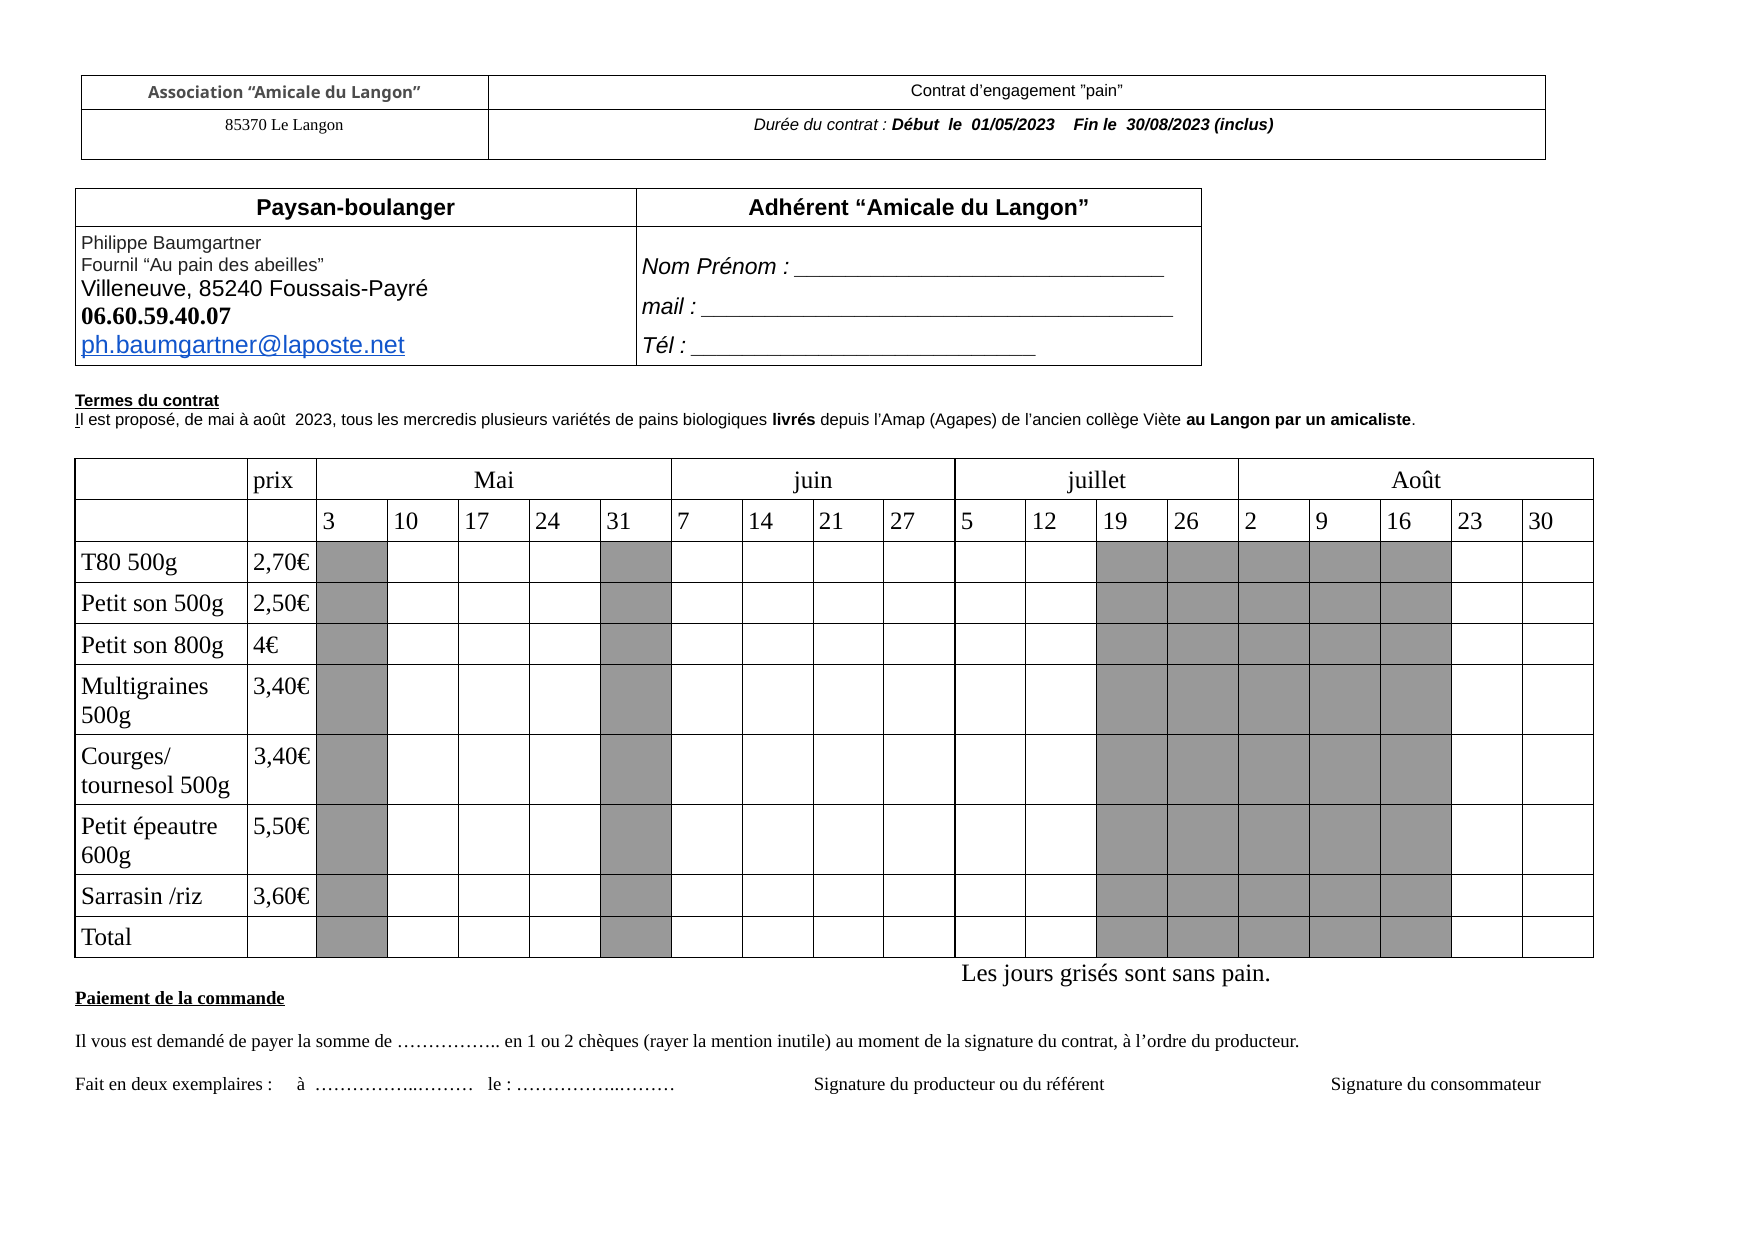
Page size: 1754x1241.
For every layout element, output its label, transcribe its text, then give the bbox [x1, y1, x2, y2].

table_cell [1097, 583, 1167, 623]
table_cell [388, 665, 458, 734]
table_cell [1452, 875, 1522, 916]
table_cell [814, 542, 883, 582]
table_cell [1097, 875, 1167, 916]
text Il est proposé, de mai à août 2023, tous les mercredis plusieurs variétés de pains biologiques livrés depuis l’Amap (Agapes) de l’ancien collège Viète au Langon par un amicaliste. [75, 410, 1679, 429]
table_cell [1026, 735, 1096, 804]
table_header prix [248, 459, 316, 499]
table_cell [1026, 624, 1096, 664]
table_cell [1381, 624, 1451, 664]
table_cell [1452, 542, 1522, 582]
table_cell [601, 583, 671, 623]
table_cell 3,40€ [248, 665, 316, 734]
table_cell [1168, 805, 1238, 874]
table_header Paysan-boulanger [76, 189, 636, 226]
table_cell [601, 542, 671, 582]
table_cell [1452, 917, 1522, 957]
table_header [76, 459, 247, 499]
table_header juin [672, 459, 954, 499]
table_cell Durée du contrat : Début le 01/05/2023 Fin le 30/08/2023 (inclus) [489, 110, 1545, 159]
table_cell [317, 542, 387, 582]
table_cell [1381, 665, 1451, 734]
table_cell [743, 875, 813, 916]
table_cell [743, 917, 813, 957]
table_cell [1310, 624, 1380, 664]
table_cell [317, 624, 387, 664]
table_cell [1523, 542, 1593, 582]
table_cell [1168, 583, 1238, 623]
table_cell [1523, 624, 1593, 664]
table_cell 2 [1239, 500, 1309, 541]
table_cell [743, 665, 813, 734]
table_cell [1310, 805, 1380, 874]
table_cell [388, 583, 458, 623]
table_cell 30 [1523, 500, 1593, 541]
table_cell [814, 735, 883, 804]
table_cell [1168, 917, 1238, 957]
table_cell [1452, 624, 1522, 664]
table_cell 17 [459, 500, 529, 541]
table_cell [388, 735, 458, 804]
table_cell [459, 542, 529, 582]
table_header juillet [956, 459, 1238, 499]
table_cell Multigraines 500g [76, 665, 247, 734]
table_cell [814, 624, 883, 664]
table_cell [1239, 665, 1309, 734]
table_cell [1523, 805, 1593, 874]
table_cell [956, 583, 1025, 623]
table_cell [459, 583, 529, 623]
table_cell [388, 917, 458, 957]
table_cell [248, 500, 316, 541]
table_cell 21 [814, 500, 883, 541]
table_cell [530, 583, 600, 623]
table_cell [1026, 875, 1096, 916]
table_cell [601, 624, 671, 664]
table_cell [530, 735, 600, 804]
table_cell [317, 665, 387, 734]
table_cell [884, 805, 954, 874]
table_cell [743, 583, 813, 623]
table_cell [814, 917, 883, 957]
table_cell [1523, 665, 1593, 734]
table_cell [388, 542, 458, 582]
table_cell [1452, 583, 1522, 623]
table_cell [530, 665, 600, 734]
table_cell [743, 542, 813, 582]
table_cell [1523, 735, 1593, 804]
table_cell 3,60€ [248, 875, 316, 916]
table_cell [1097, 917, 1167, 957]
table_cell [672, 542, 742, 582]
table_cell 2,70€ [248, 542, 316, 582]
table_cell 5,50€ [248, 805, 316, 874]
table_cell 9 [1310, 500, 1380, 541]
table_cell [956, 665, 1025, 734]
table_cell [601, 875, 671, 916]
table_cell 19 [1097, 500, 1167, 541]
table_cell [672, 735, 742, 804]
table_cell [672, 875, 742, 916]
table_cell [1381, 542, 1451, 582]
table_cell [601, 805, 671, 874]
table_cell [1168, 542, 1238, 582]
table_cell [814, 875, 883, 916]
table_cell [1239, 583, 1309, 623]
table_cell [388, 805, 458, 874]
table_cell [1239, 542, 1309, 582]
table_cell [1168, 875, 1238, 916]
table_cell 3,40€ [248, 735, 316, 804]
table_cell [884, 875, 954, 916]
table_cell [672, 805, 742, 874]
table_cell 16 [1381, 500, 1451, 541]
table_cell [1310, 735, 1380, 804]
table_cell [459, 875, 529, 916]
table_cell [1310, 665, 1380, 734]
table_cell Philippe Baumgartner Fournil “Au pain des abeilles” Villeneuve, 85240 Foussais-Payré 06.60.59.40.07 ph.baumgartner@laposte.net [76, 227, 636, 364]
table_cell [530, 805, 600, 874]
table_cell 4€ [248, 624, 316, 664]
table_cell T80 500g [76, 542, 247, 582]
table_cell 23 [1452, 500, 1522, 541]
table_cell 2,50€ [248, 583, 316, 623]
table_cell [459, 624, 529, 664]
text Termes du contrat [75, 391, 1679, 410]
table_cell 26 [1168, 500, 1238, 541]
table_cell [1523, 875, 1593, 916]
table_cell [1097, 542, 1167, 582]
table_cell [601, 735, 671, 804]
table_cell [1239, 624, 1309, 664]
table_cell 14 [743, 500, 813, 541]
table_cell [1026, 583, 1096, 623]
table_cell 5 [956, 500, 1025, 541]
table_cell 7 [672, 500, 742, 541]
table_cell [388, 624, 458, 664]
table_cell [317, 735, 387, 804]
table_cell [1168, 735, 1238, 804]
table_cell [1097, 624, 1167, 664]
table_cell [672, 917, 742, 957]
table_cell [1523, 583, 1593, 623]
table_cell [743, 805, 813, 874]
table_cell [1239, 805, 1309, 874]
table_cell [1097, 805, 1167, 874]
table_cell [956, 735, 1025, 804]
table_cell [530, 917, 600, 957]
table_cell [956, 917, 1025, 957]
table_cell [1239, 917, 1309, 957]
table_cell Petit épeautre 600g [76, 805, 247, 874]
table_cell [1097, 735, 1167, 804]
table_cell [884, 542, 954, 582]
table_cell [530, 542, 600, 582]
table_cell [884, 665, 954, 734]
table_cell [956, 805, 1025, 874]
table_cell [956, 875, 1025, 916]
table_cell 24 [530, 500, 600, 541]
table_cell [459, 805, 529, 874]
table_cell [884, 583, 954, 623]
table_cell 27 [884, 500, 954, 541]
table_cell [1310, 917, 1380, 957]
table_header Août [1239, 459, 1593, 499]
table_cell [1452, 665, 1522, 734]
table_cell [1452, 805, 1522, 874]
table_cell [1452, 735, 1522, 804]
table_cell [884, 735, 954, 804]
text Il vous est demandé de payer la somme de …………….. en 1 ou 2 chèques (rayer la mention inutile) au moment de la signature du contrat, à l’ordre du producteur. [75, 1030, 1679, 1051]
table_header Mai [317, 459, 671, 499]
table_cell [884, 917, 954, 957]
table_cell [814, 665, 883, 734]
table_cell Sarrasin /riz [76, 875, 247, 916]
table_cell [814, 583, 883, 623]
table_cell [884, 624, 954, 664]
table_cell [672, 665, 742, 734]
table_cell [601, 665, 671, 734]
table_cell Courges/ tournesol 500g [76, 735, 247, 804]
table_cell [1168, 665, 1238, 734]
table_cell [1026, 917, 1096, 957]
table_cell Total [76, 917, 247, 957]
table_cell [743, 735, 813, 804]
table_cell [317, 875, 387, 916]
table_cell [459, 917, 529, 957]
table_cell 85370 Le Langon [82, 110, 488, 159]
table_cell [317, 583, 387, 623]
table_cell [1026, 665, 1096, 734]
table_cell [317, 805, 387, 874]
table_cell [956, 542, 1025, 582]
table_cell [1239, 875, 1309, 916]
text Paiement de la commande [75, 987, 1679, 1008]
table_cell [1026, 805, 1096, 874]
table_cell [530, 875, 600, 916]
table_cell 10 [388, 500, 458, 541]
table_cell [388, 875, 458, 916]
table_cell [248, 917, 316, 957]
table_cell [1381, 875, 1451, 916]
table_cell Petit son 500g [76, 583, 247, 623]
table_cell [1381, 805, 1451, 874]
table_cell [459, 665, 529, 734]
table_cell [1381, 735, 1451, 804]
table_header Contrat d’engagement ”pain” [489, 76, 1545, 109]
text Fait en deux exemplaires : à ……………..……… le : ……………..……… Signature du producteur ou du référent Signature du consommateur [75, 1073, 1679, 1094]
table_cell [1523, 917, 1593, 957]
table_cell [1381, 917, 1451, 957]
table_cell [1168, 624, 1238, 664]
table_cell 3 [317, 500, 387, 541]
table_header Association “Amicale du Langon” [82, 76, 488, 109]
table_cell [814, 805, 883, 874]
table_cell [672, 624, 742, 664]
table_cell [1381, 583, 1451, 623]
table_cell [317, 917, 387, 957]
table_cell [1097, 665, 1167, 734]
table_cell [601, 917, 671, 957]
table_cell Nom Prénom : _____________________________ mail : _____________________________________ Tél : ___________________________ [637, 227, 1201, 364]
table_cell 12 [1026, 500, 1096, 541]
table_cell [1026, 542, 1096, 582]
table_cell Petit son 800g [76, 624, 247, 664]
table_cell [743, 624, 813, 664]
table_cell [1310, 583, 1380, 623]
table_cell [1310, 875, 1380, 916]
table_cell [956, 624, 1025, 664]
table_header Adhérent “Amicale du Langon” [637, 189, 1201, 226]
table_cell [530, 624, 600, 664]
table_cell [459, 735, 529, 804]
table_cell [1239, 735, 1309, 804]
table_cell 31 [601, 500, 671, 541]
table_cell [76, 500, 247, 541]
table_cell [672, 583, 742, 623]
table_cell [1310, 542, 1380, 582]
text Les jours grisés sont sans pain. [75, 958, 1679, 987]
